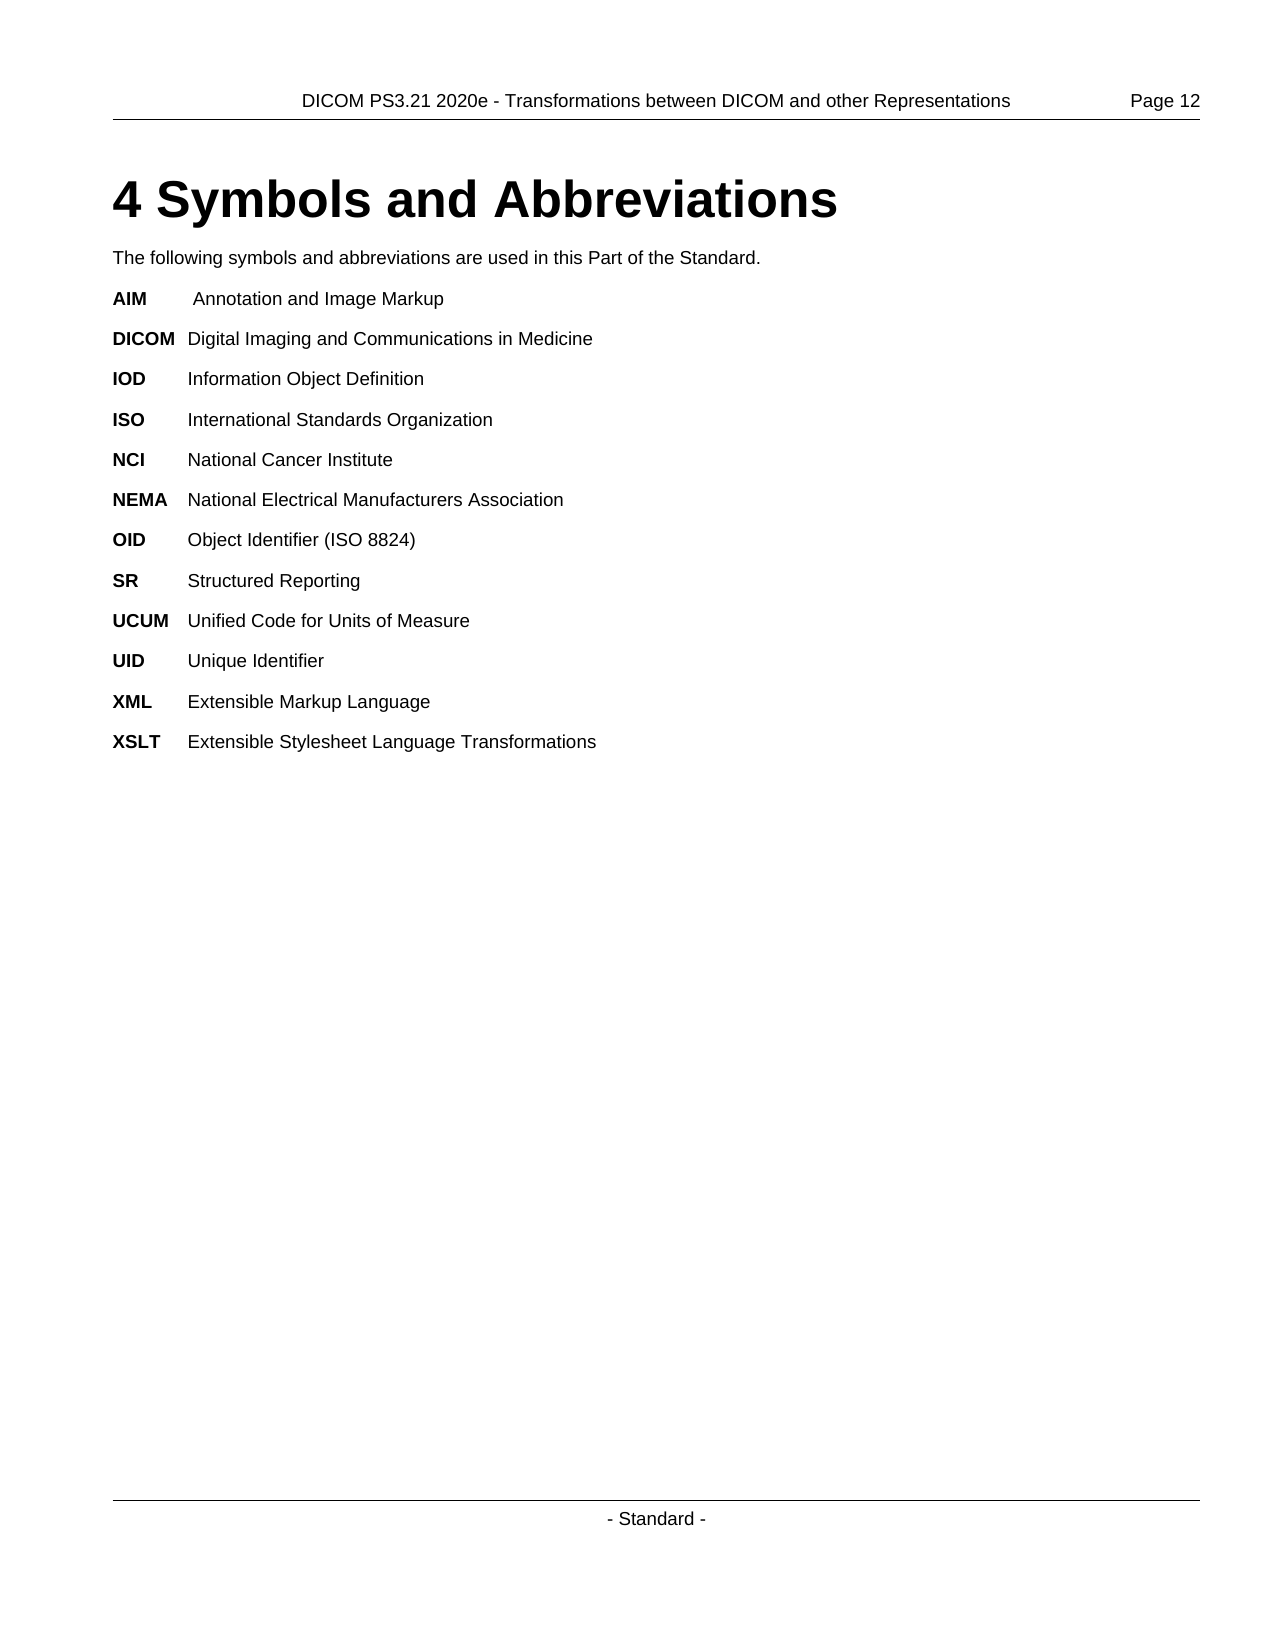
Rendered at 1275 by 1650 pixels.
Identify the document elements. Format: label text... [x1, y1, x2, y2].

text ISO International Standards Organization [112, 408, 1200, 430]
text XSLT Extensible Stylesheet Language Transformations [112, 731, 1200, 752]
text IOD Information Object Definition [112, 368, 1200, 389]
text AIM Annotation and Image Markup [112, 287, 1200, 309]
text UCUM Unified Code for Units of Measure [112, 610, 1200, 631]
text OID Object Identifier (ISO 8824) [112, 529, 1200, 551]
text XML Extensible Markup Language [112, 691, 1200, 712]
text UID Unique Identifier [112, 650, 1200, 672]
text DICOM Digital Imaging and Communications in Medicine [112, 328, 1200, 349]
text 4 Symbols and Abbreviations [112, 169, 1200, 228]
text NEMA National Electrical Manufacturers Association [112, 489, 1200, 511]
text The following symbols and abbreviations are used in this Part of the Standard. [112, 247, 1200, 269]
text NCI National Cancer Institute [112, 449, 1200, 470]
text SR Structured Reporting [112, 569, 1200, 591]
